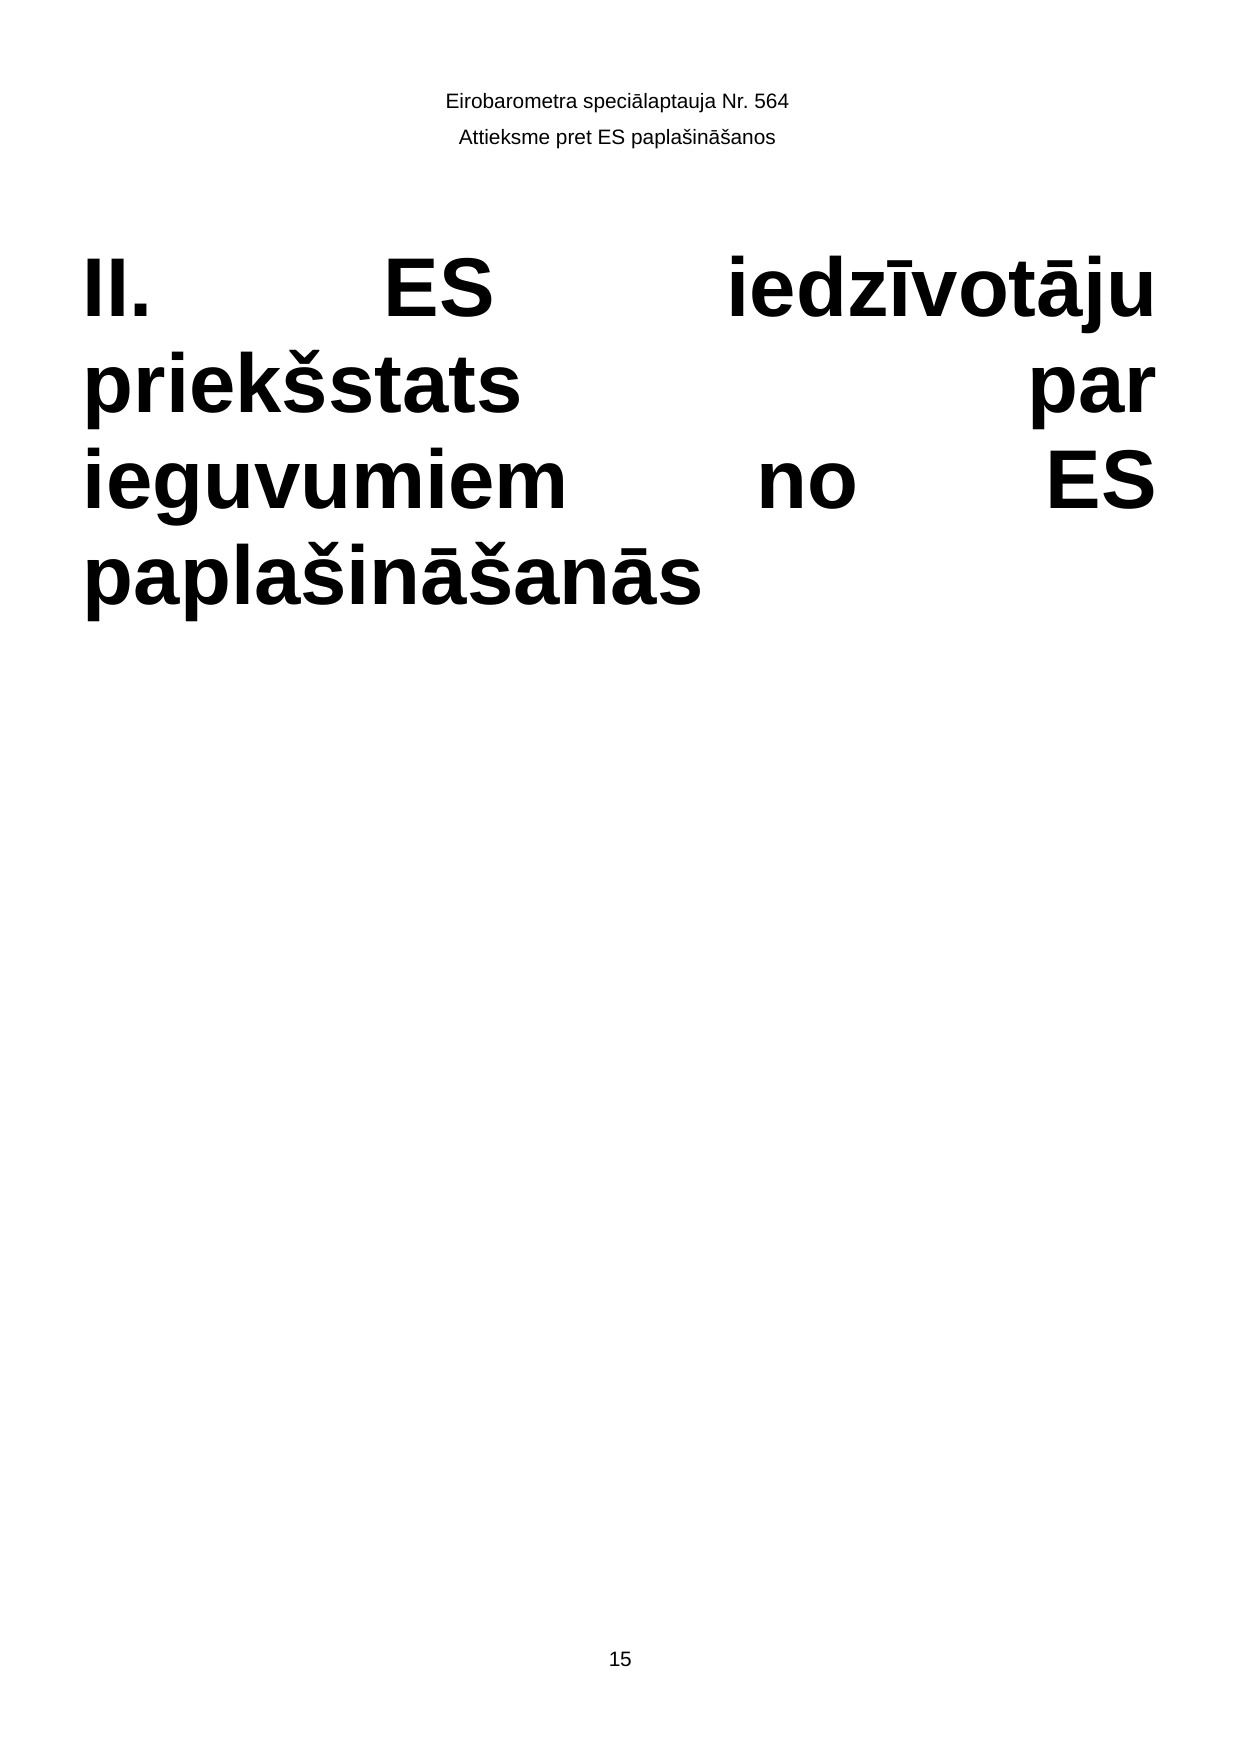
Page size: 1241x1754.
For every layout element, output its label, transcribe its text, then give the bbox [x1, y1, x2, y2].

subtitle II. ES iedzīvotāju priekšstats par ieguvumiem no ES paplašināšanās [83, 239, 1157, 622]
